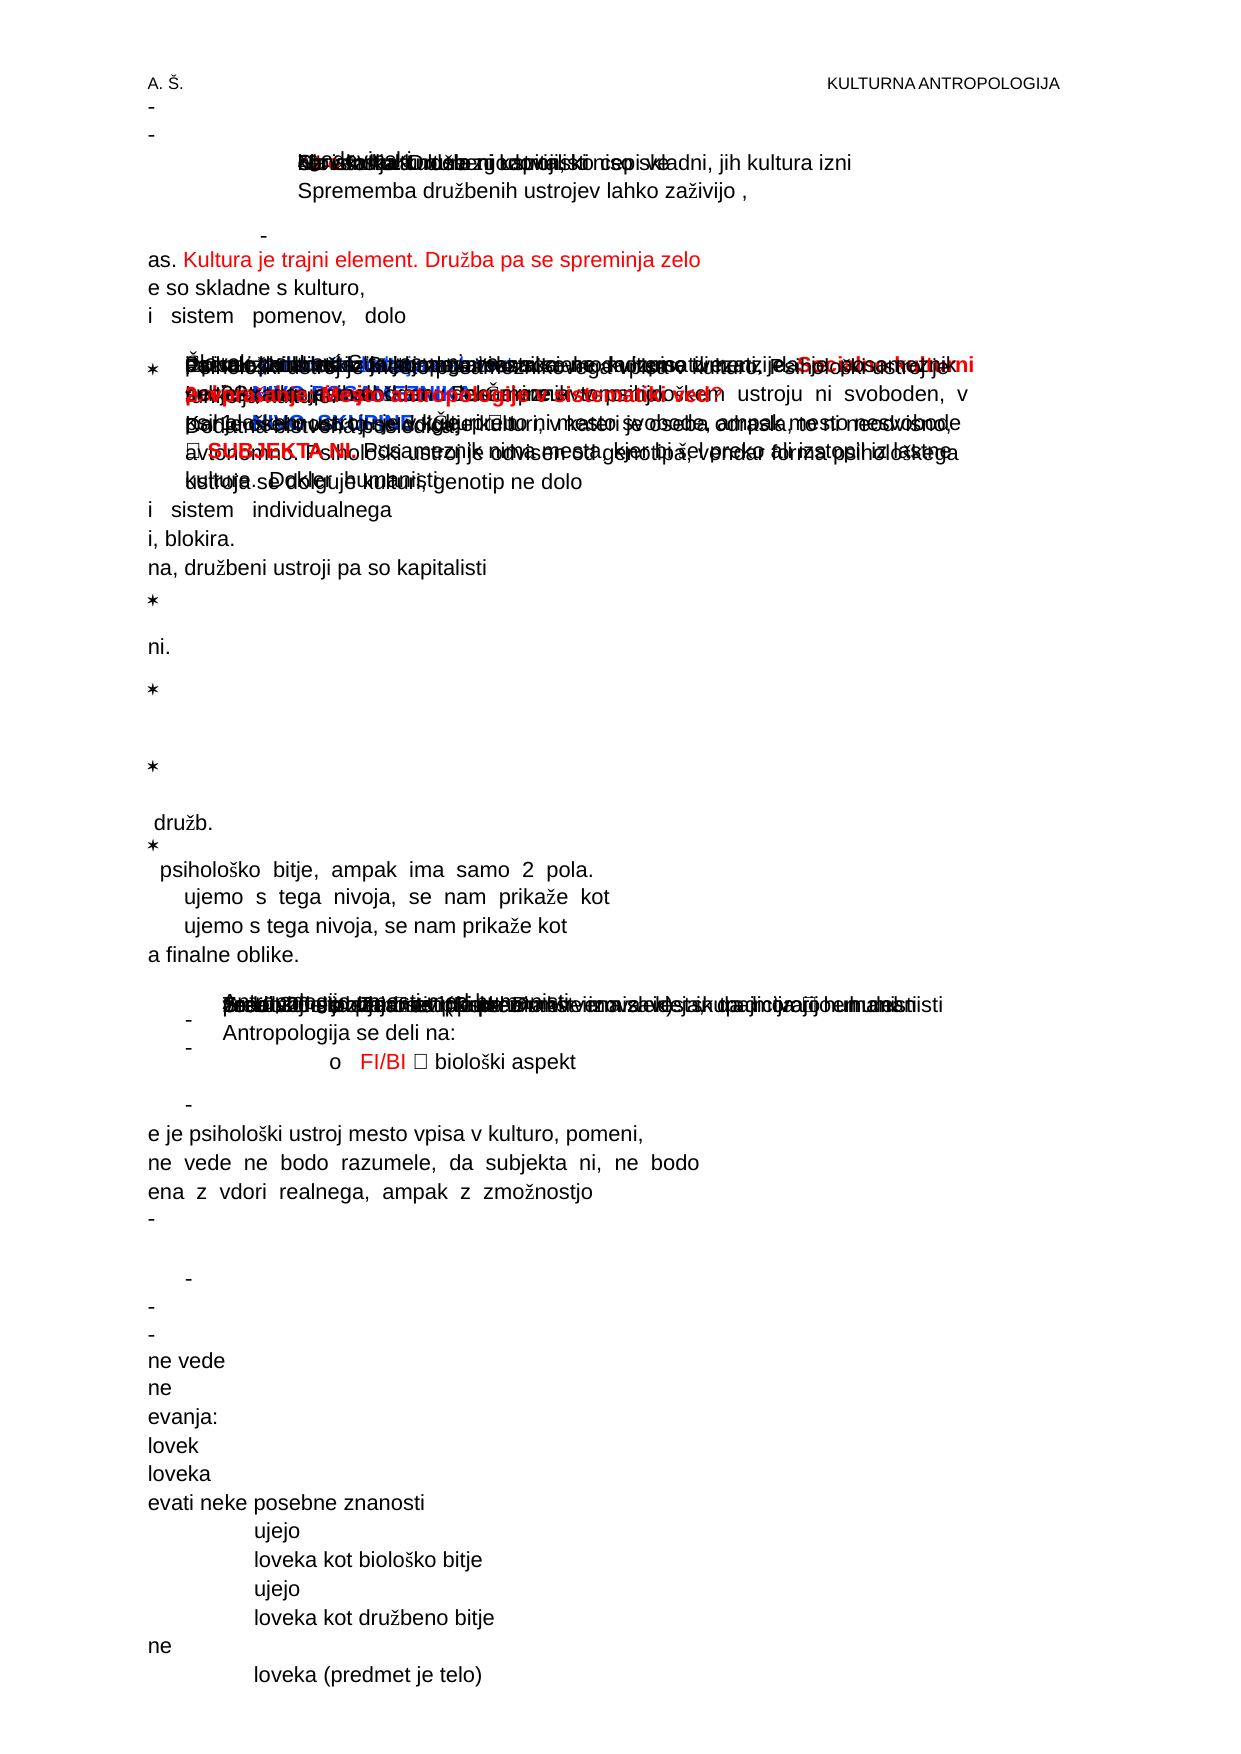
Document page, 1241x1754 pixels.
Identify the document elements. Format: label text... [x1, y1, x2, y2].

text  [147, 360, 167, 400]
text Na isto kulturo se zgodovinsko cepi ve [297, 147, 1110, 176]
text e so skladne s kulturo, [148, 272, 1093, 301]
text družb. [148, 660, 1093, 837]
text loveka (predmet je telo) [148, 1659, 1093, 1688]
text - [185, 1265, 196, 1290]
text ena z vdori realnega, ampak z zmožnostjo [148, 1177, 1093, 1205]
text znanosti. [222, 989, 1109, 1018]
text ne [148, 1373, 1093, 1401]
text e je psihološki ustroj mesto vpisa v kulturo, pomeni, [148, 968, 1093, 1148]
text lovek [148, 1430, 1093, 1459]
text izpisa iz kulture. Iz kulturnega teksta se ne da izpisati. [185, 350, 1114, 379]
text evanja: [148, 1401, 1093, 1430]
text ujejo [148, 1573, 1093, 1602]
text - [148, 1259, 1093, 1319]
text ujemo s tega nivoja, se nam prikaže kot [148, 910, 1093, 939]
text - [185, 1089, 196, 1117]
text  [147, 680, 167, 719]
text - [260, 222, 271, 247]
text na, družbeni ustroji pa so kapitalisti [148, 552, 1093, 581]
text ne vede ne bodo razumele, da subjekta ni, ne bodo [148, 1148, 1093, 1177]
text loveka kot družbeno bitje [148, 1602, 1093, 1631]
text i sistem pomenov, dolo [148, 301, 1093, 329]
text psihološkem ustroju je v kulturi  to ni mesto svobode, ampak mesto nesvobode [185, 409, 1114, 436]
text loveka [148, 1459, 1093, 1487]
text  [147, 592, 167, 631]
text KULTURNA ANTROPOLOGIJA [827, 74, 1092, 93]
text kulture. Dokler humanisti [185, 464, 1114, 493]
text - [148, 1205, 1093, 1230]
text i sistem individualnega [148, 329, 1093, 524]
text  SUBJEKTA NI. Posameznik nima mesta, kjer bi šel preko ali izstopil iz lastne [185, 436, 1114, 464]
text i, blokira. [148, 524, 1093, 552]
text Antropologija se deli na: [222, 1018, 1109, 1047]
text ne vede [148, 1348, 1093, 1373]
text evati neke posebne znanosti [148, 1487, 1093, 1516]
text o FI/BI  biološki aspekt [222, 1047, 1109, 1075]
text ni. [148, 581, 1093, 660]
text 2. vprašanje: Mesto antropologije v sistematiki ved? [185, 379, 1114, 409]
text - [148, 118, 1093, 147]
text psihološko bitje, ampak ima samo 2 pola. [148, 856, 1093, 882]
text - [185, 1006, 196, 1032]
text Sprememba družbenih ustrojev lahko zaživijo , [297, 176, 1110, 204]
text A. Š. [147, 74, 272, 93]
text as. Kultura je trajni element. Družba pa se spreminja zelo [148, 147, 1093, 272]
text - [148, 78, 1093, 118]
text  [148, 837, 1093, 856]
text a finalne oblike. [148, 939, 1093, 968]
text ujejo [148, 1516, 1093, 1545]
text loveka kot biološko bitje [148, 1545, 1093, 1573]
text - [148, 1319, 1093, 1348]
text ne [148, 1631, 1093, 1659]
text ujemo s tega nivoja, se nam prikaže kot [148, 882, 1093, 910]
text - [185, 1032, 196, 1060]
text  [147, 749, 167, 808]
